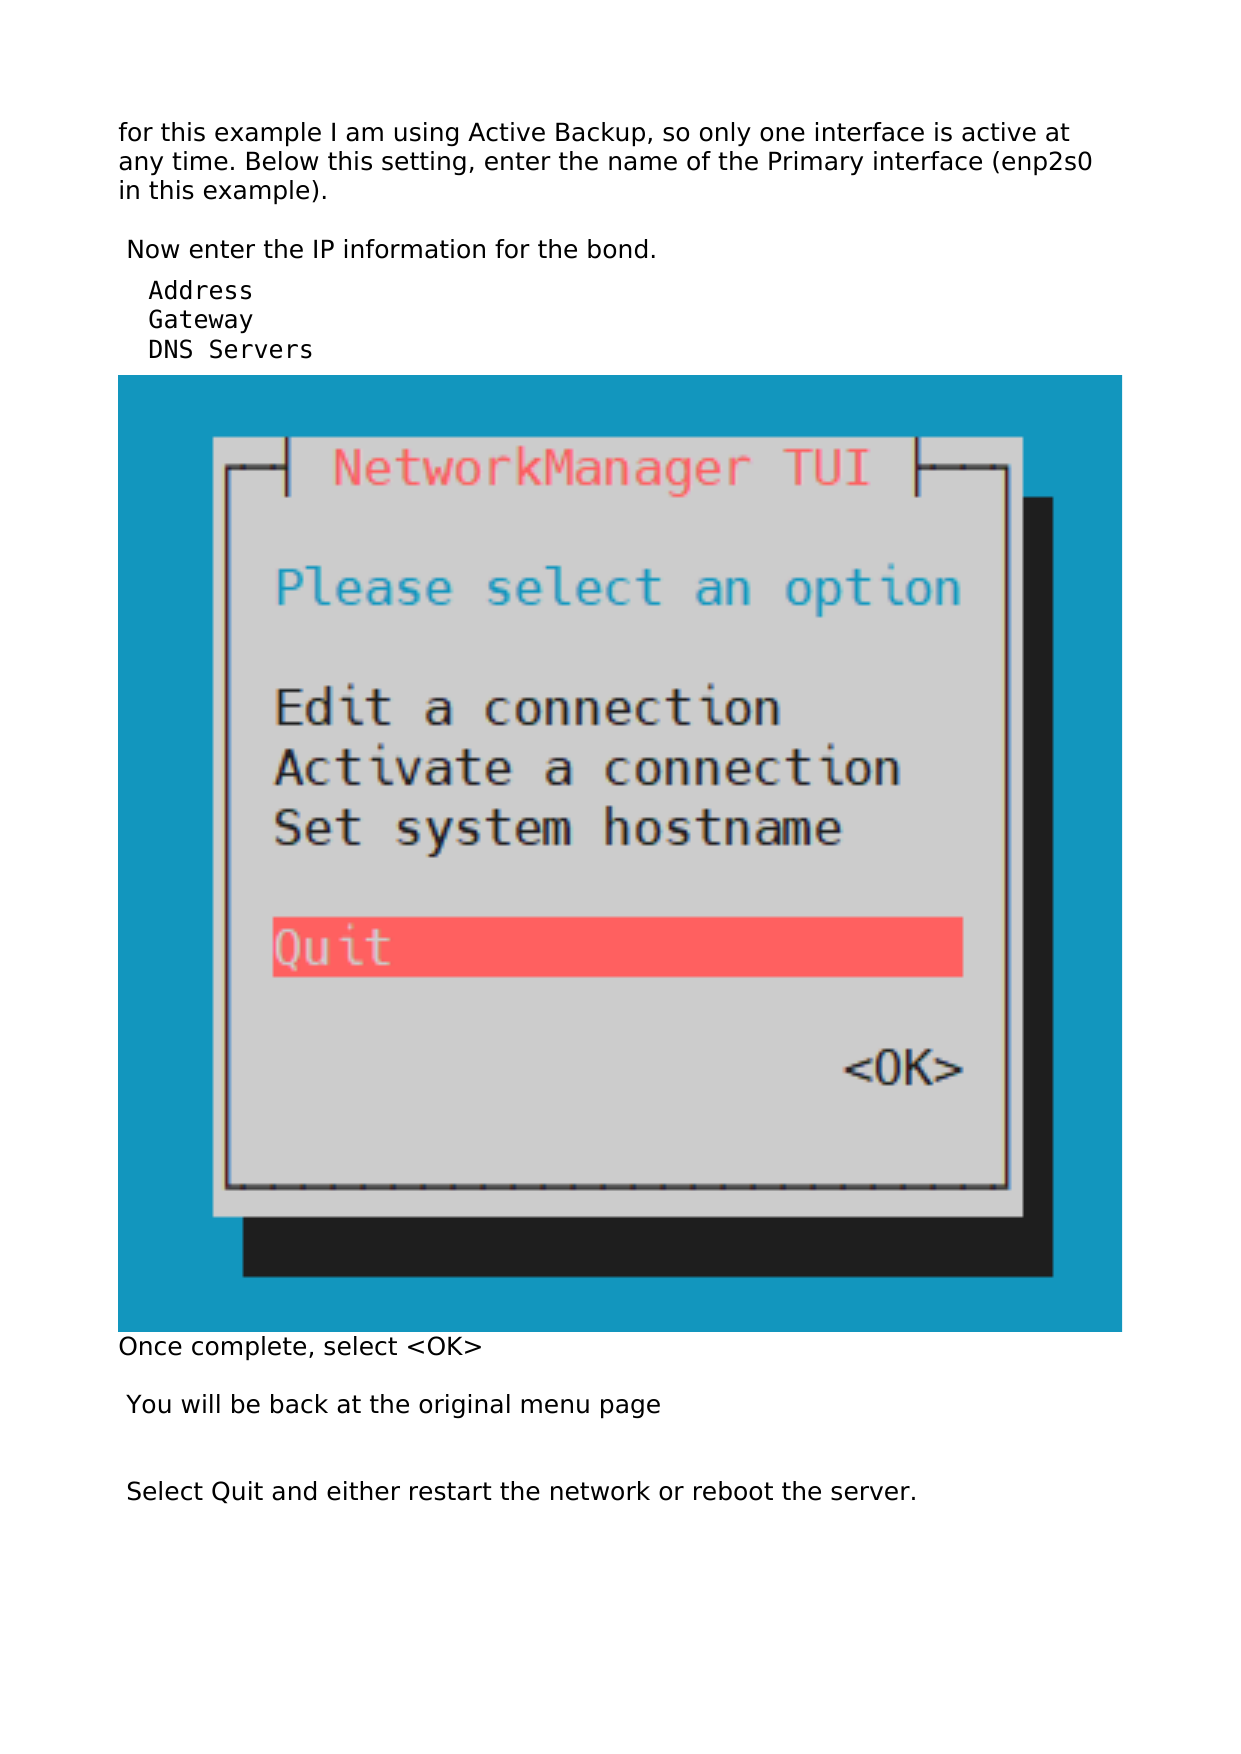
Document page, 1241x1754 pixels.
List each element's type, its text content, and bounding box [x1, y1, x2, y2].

text Once complete, select <OK> You will be back at the original menu page Select Quit and either restart the network or reboot the server. [118, 1332, 1122, 1565]
text Address Gateway DNS Servers [118, 276, 1122, 364]
picture [118, 375, 1123, 1332]
text for this example I am using Active Backup, so only one interface is active at any time. Below this setting, enter the name of the Primary interface (enp2s0 in this example). Now enter the IP information for the bond. [118, 118, 1122, 264]
